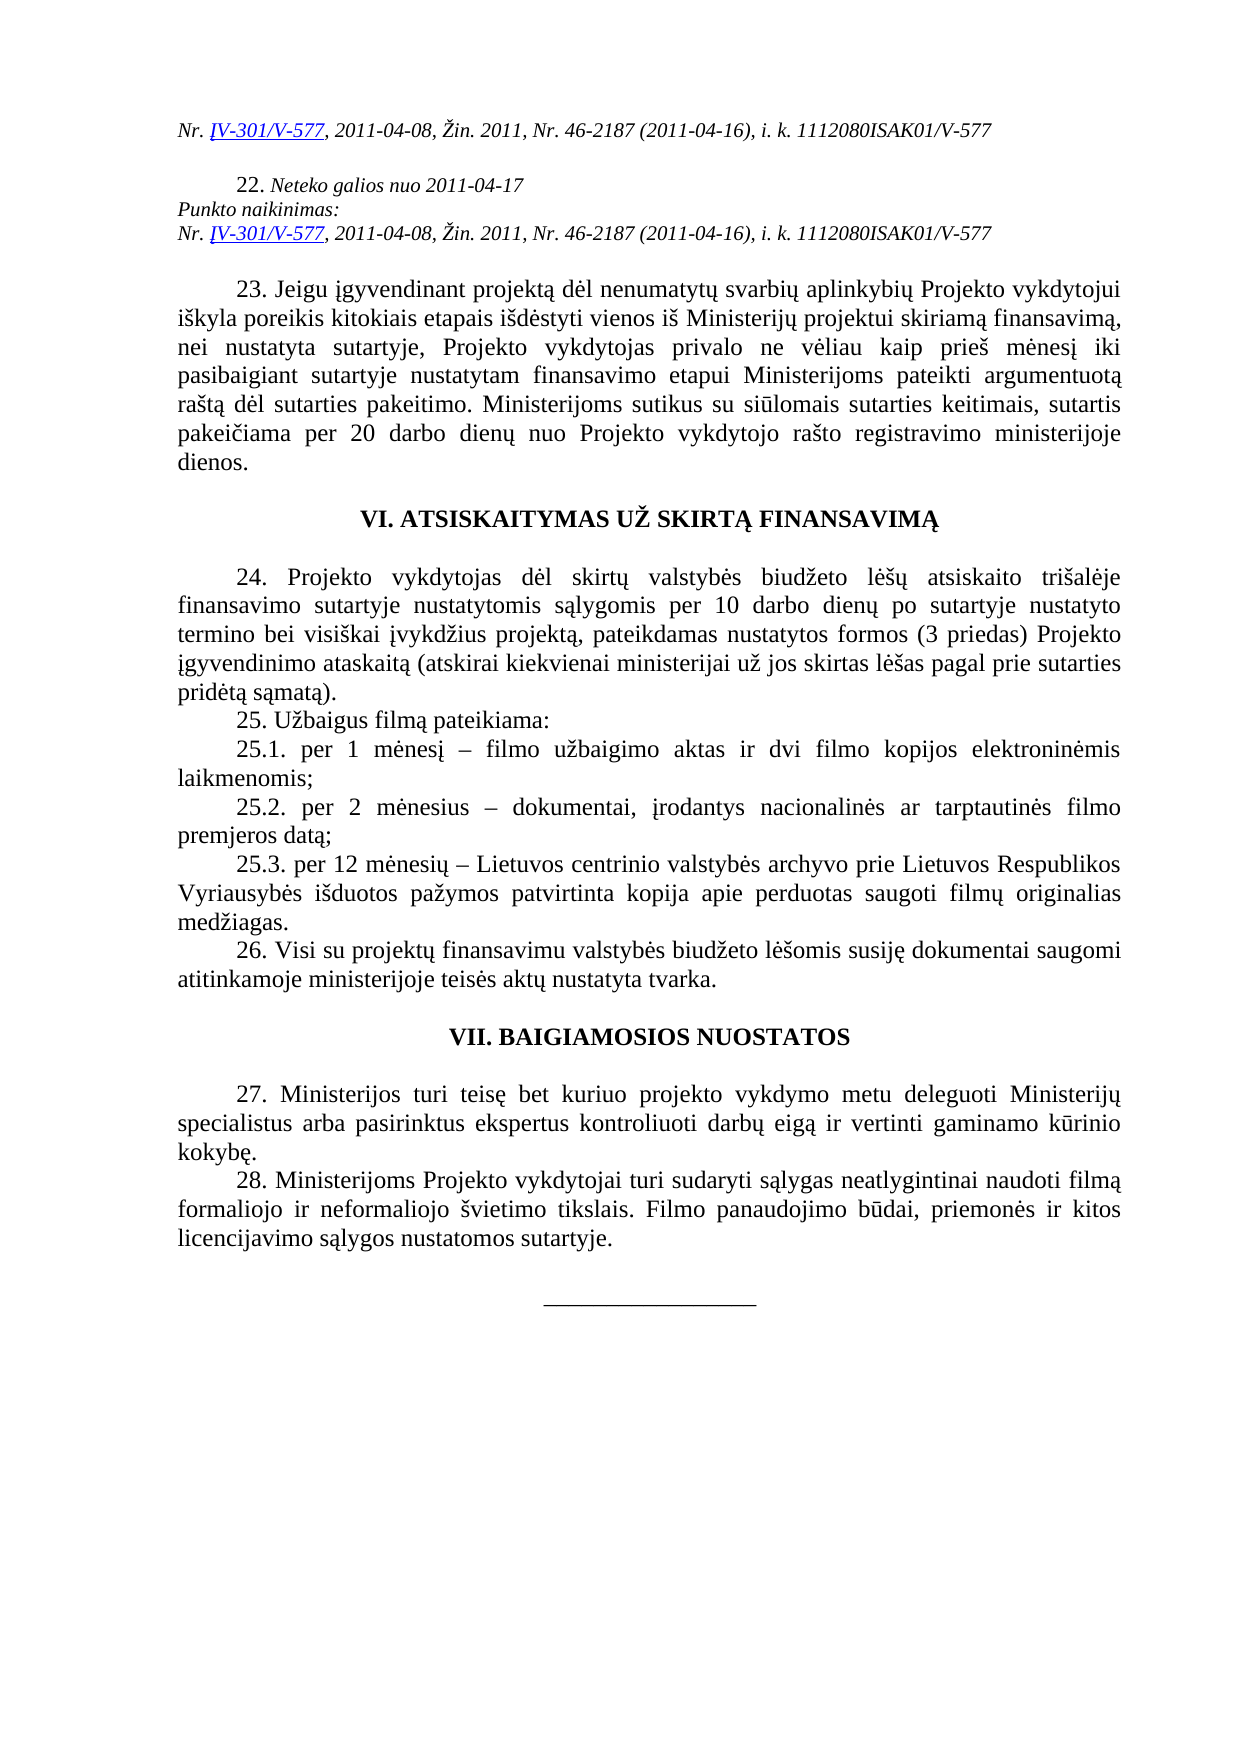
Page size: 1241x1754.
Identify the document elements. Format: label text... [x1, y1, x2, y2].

text VI. ATSISKAITYMAS UŽ SKIRTĄ FINANSAVIMĄ [177, 504, 1122, 533]
text Nr. ĮV-301/V-577, 2011-04-08, Žin. 2011, Nr. 46-2187 (2011-04-16), i. k. 1112080ISAK01/V-577 [177, 118, 1122, 142]
text Punkto naikinimas: [177, 197, 1122, 221]
text 22. Neteko galios nuo 2011-04-17 [177, 171, 1122, 197]
text VII. BAIGIAMOSIOS NUOSTATOS [177, 1022, 1122, 1050]
text 25.2. per 2 mėnesius – dokumentai, įrodantys nacionalinės ar tarptautinės filmo premjeros datą; [177, 792, 1122, 849]
text 25.1. per 1 mėnesį – filmo užbaigimo aktas ir dvi filmo kopijos elektroninėmis laikmenomis; [177, 734, 1122, 792]
text Nr. ĮV-301/V-577, 2011-04-08, Žin. 2011, Nr. 46-2187 (2011-04-16), i. k. 1112080ISAK01/V-577 [177, 221, 1122, 245]
text 28. Ministerijoms Projekto vykdytojai turi sudaryti sąlygas neatlygintinai naudoti filmą formaliojo ir neformaliojo švietimo tikslais. Filmo panaudojimo būdai, priemonės ir kitos licencijavimo sąlygos nustatomos sutartyje. [177, 1165, 1122, 1252]
text 26. Visi su projektų finansavimu valstybės biudžeto lėšomis susiję dokumentai saugomi atitinkamoje ministerijoje teisės aktų nustatyta tvarka. [177, 935, 1122, 993]
text 23. Jeigu įgyvendinant projektą dėl nenumatytų svarbių aplinkybių Projekto vykdytojui iškyla poreikis kitokiais etapais išdėstyti vienos iš ministerijų projektui skiriamą finansavimą, nei nustatyta sutartyje, Projekto vykdytojas privalo ne vėliau kaip prieš mėnesį iki pasibaigiant sutartyje nustatytam finansavimo etapui Ministerijoms pateikti argumentuotą raštą dėl sutarties pakeitimo. Ministerijoms sutikus su siūlomais sutarties keitimais, sutartis pakeičiama per 20 darbo dienų nuo Projekto vykdytojo rašto registravimo ministerijoje dienos. [177, 274, 1122, 475]
text _________________ [177, 1280, 1122, 1309]
text 25.3. per 12 mėnesių – Lietuvos centrinio valstybės archyvo prie Lietuvos Respublikos Vyriausybės išduotos pažymos patvirtinta kopija apie perduotas saugoti filmų originalias medžiagas. [177, 849, 1122, 935]
text 27. Ministerijos turi teisę bet kuriuo projekto vykdymo metu deleguoti Ministerijų specialistus arba pasirinktus ekspertus kontroliuoti darbų eigą ir vertinti gaminamo kūrinio kokybę. [177, 1079, 1122, 1165]
text 25. Užbaigus filmą pateikiama: [177, 705, 1122, 734]
text 24. Projekto vykdytojas dėl skirtų valstybės biudžeto lėšų atsiskaito trišalėje finansavimo sutartyje nustatytomis sąlygomis per 10 darbo dienų po sutartyje nustatyto termino bei visiškai įvykdžius projektą, pateikdamas nustatytos formos (3 priedas) Projekto įgyvendinimo ataskaitą (atskirai kiekvienai ministerijai už jos skirtas lėšas pagal prie sutarties pridėtą sąmatą). [177, 562, 1122, 705]
